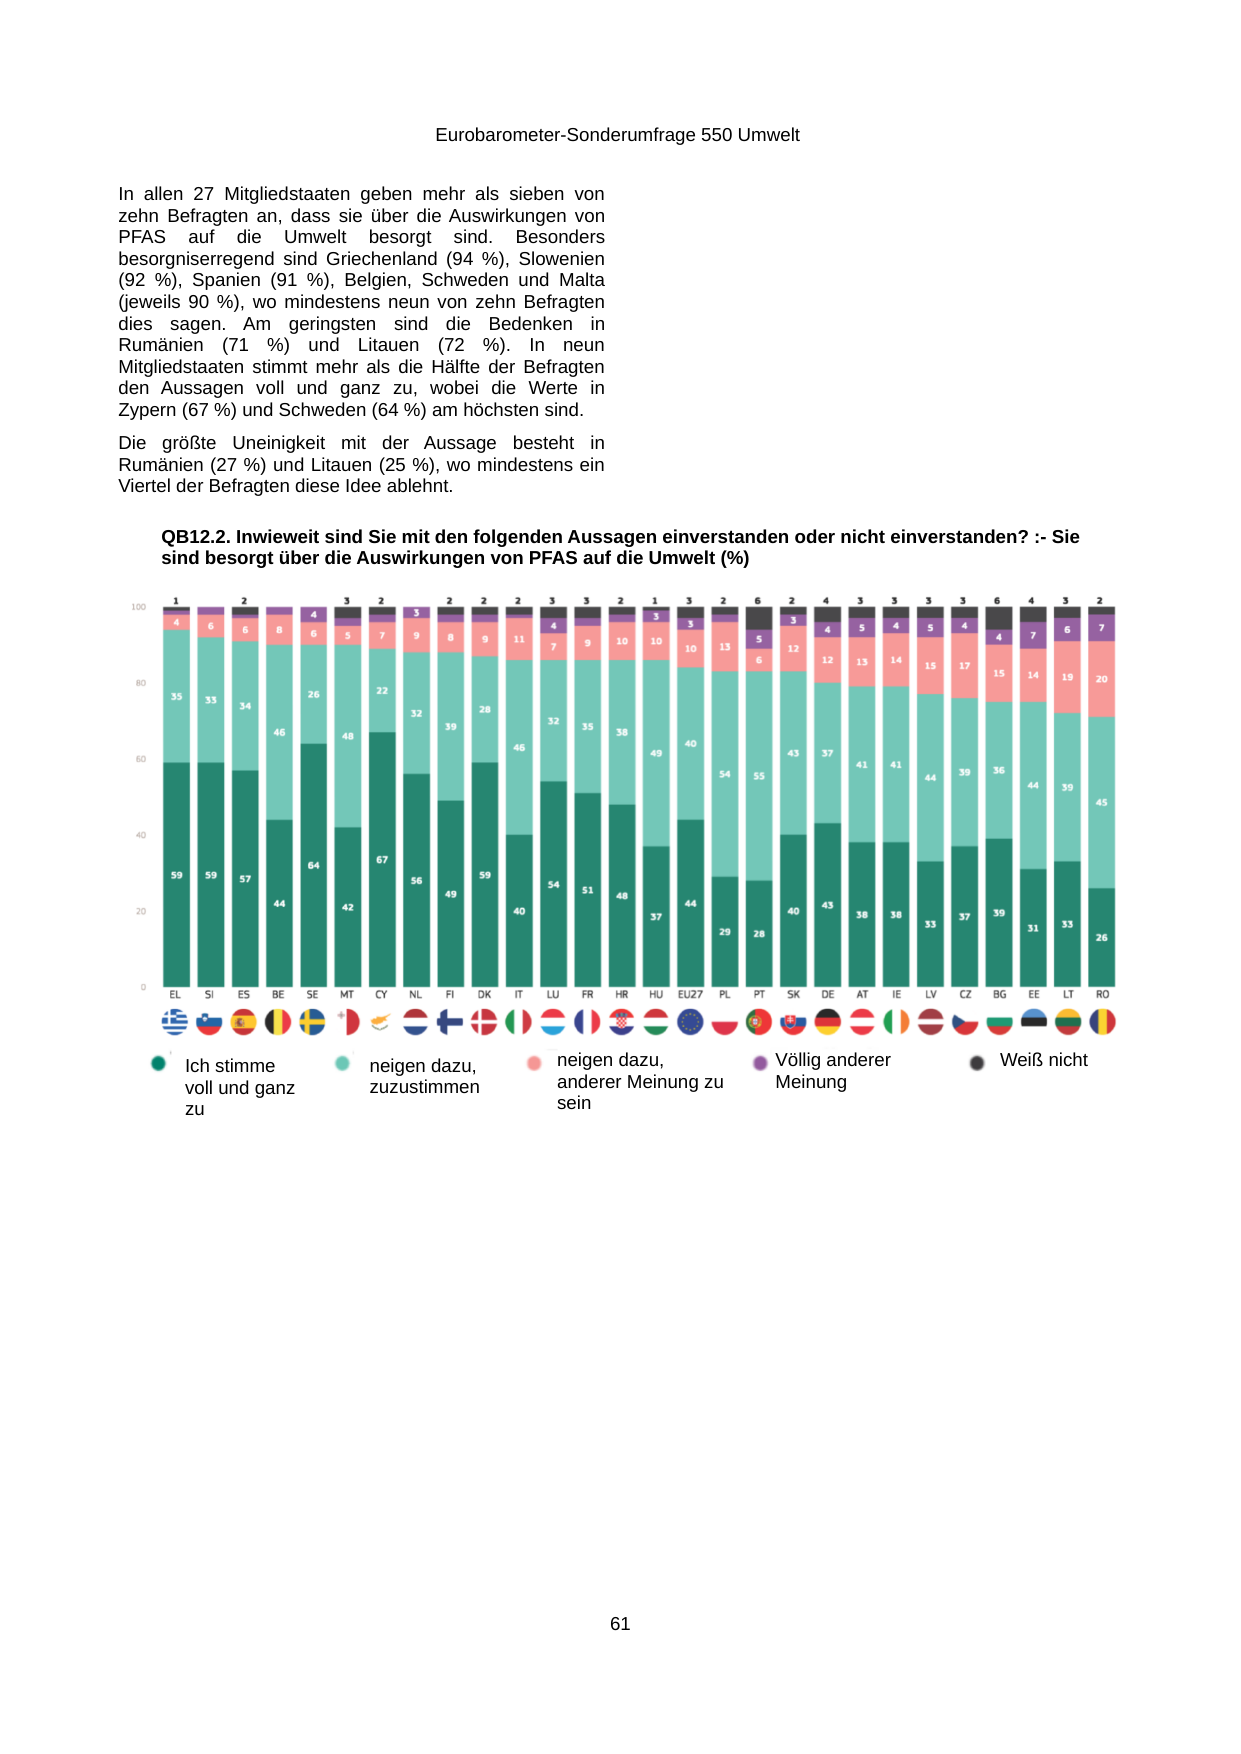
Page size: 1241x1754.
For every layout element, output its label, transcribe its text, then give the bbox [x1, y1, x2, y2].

text In allen 27 Mitgliedstaaten geben mehr als sieben von zehn Befragten an, dass sie über die Auswirkungen von PFAS auf die Umwelt besorgt sind. Besonders besorgniserregend sind Griechenland (94 %), Slowenien (92 %), Spanien (91 %), Belgien, Schweden und Malta (jeweils 90 %), wo mindestens neun von zehn Befragten dies sagen. Am geringsten sind die Bedenken in Rumänien (71 %) und Litauen (72 %). In neun Mitgliedstaaten stimmt mehr als die Hälfte der Befragten den Aussagen voll und ganz zu, wobei die Werte in Zypern (67 %) und Schweden (64 %) am höchsten sind. [118, 183, 605, 420]
picture [122, 591, 1128, 1078]
text Die größte Uneinigkeit mit der Aussage besteht in Rumänien (27 %) und Litauen (25 %), wo mindestens ein Viertel der Befragten diese Idee ablehnt. [118, 432, 605, 497]
